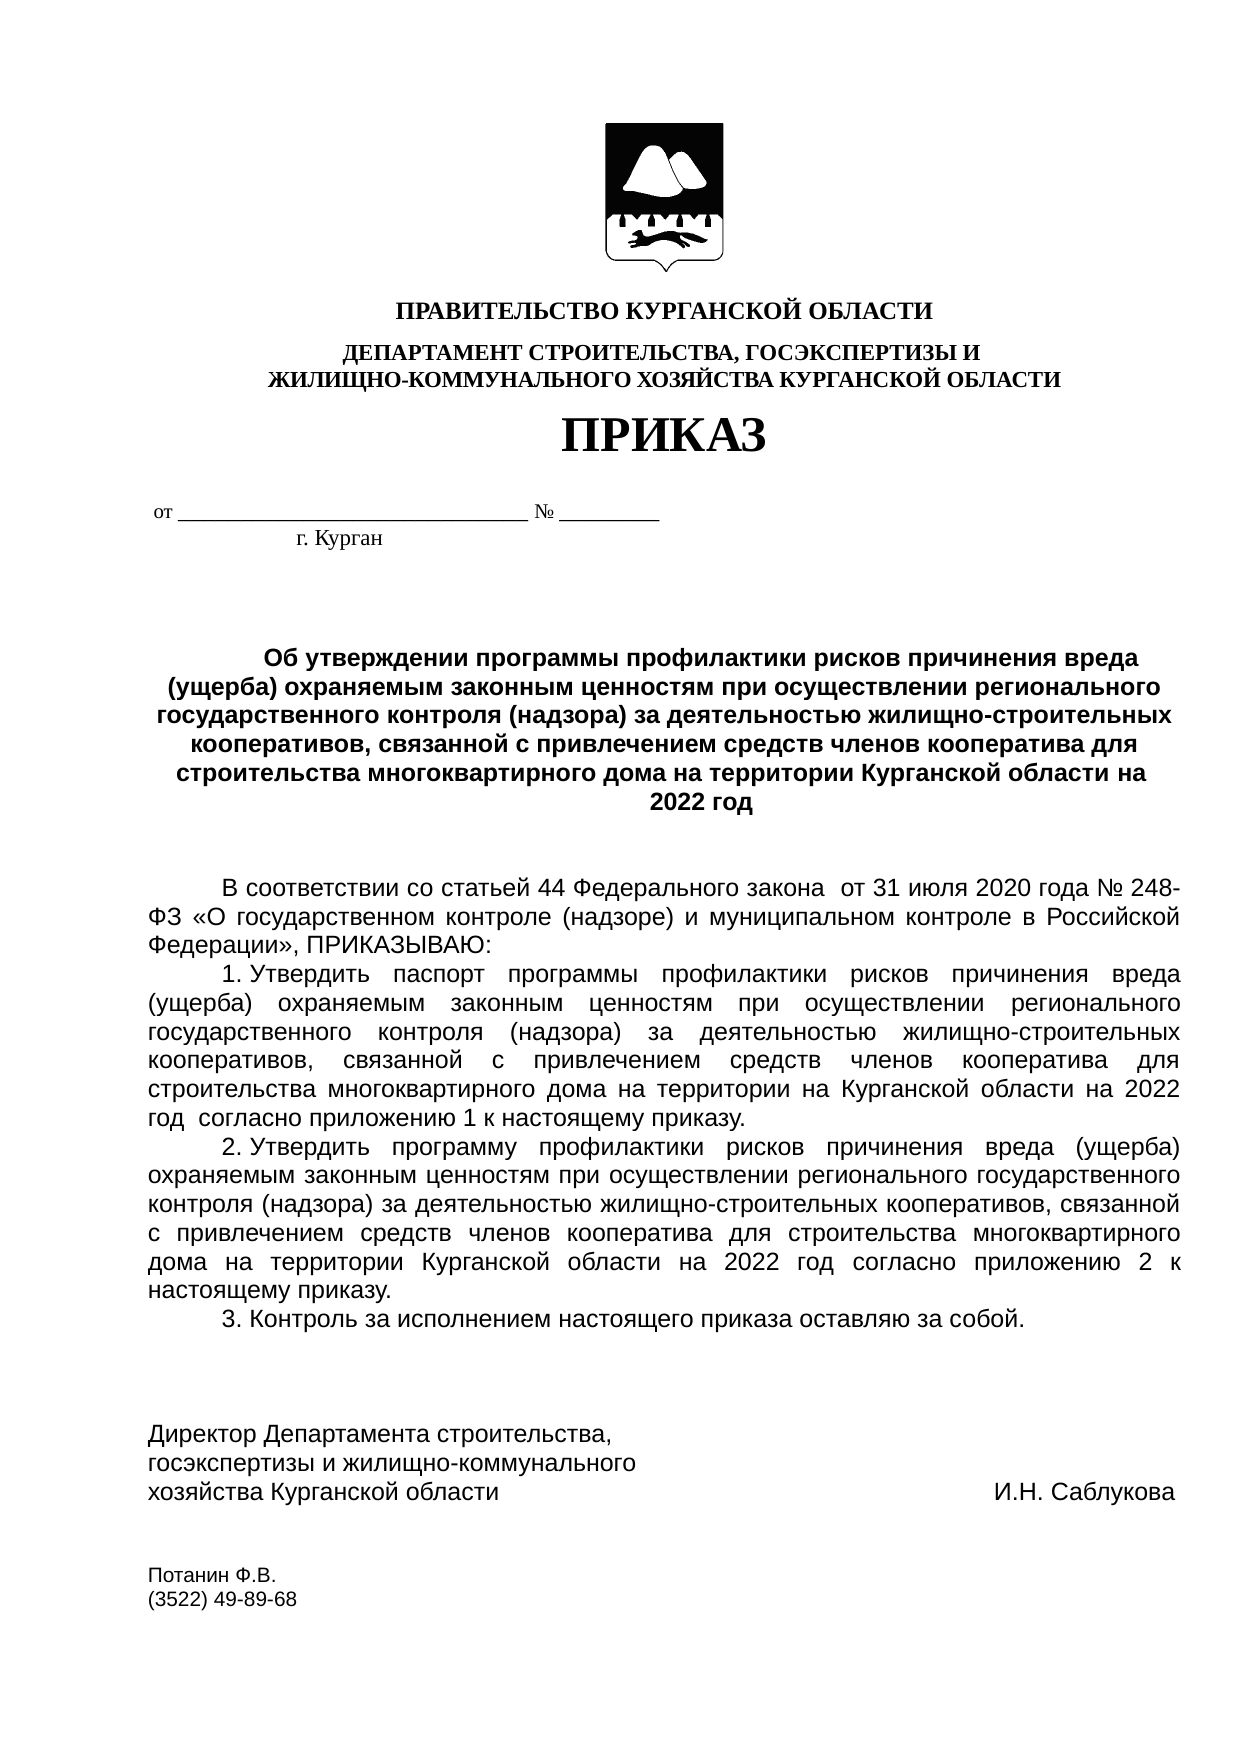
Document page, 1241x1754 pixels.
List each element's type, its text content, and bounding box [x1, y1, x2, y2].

picture [605, 123, 724, 272]
text 3. Контроль за исполнением настоящего приказа оставляю за собой. [148, 1304, 1181, 1333]
text 1. Утвердить паспорт программы профилактики рисков причинения вреда (ущерба) охраняемым законным ценностям при осуществлении регионального государственного контроля (надзора) за деятельностью жилищно-строительных кооперативов, связанной с привлечением средств членов кооператива для строительства многоквартирного дома на территории на Курганской области на 2022 год согласно приложению 1 к настоящему приказу. [148, 959, 1181, 1131]
text 2022 год [148, 786, 1181, 815]
text (3522) 49-89-68 [148, 1587, 1136, 1611]
table_header ПРАВИТЕЛЬСТВО КУРГАНСКОЙ ОБЛАСТИ ДЕПАРТАМЕНТ СТРОИТЕЛЬСТВА, ГОСЭКСПЕРТИЗЫ И ЖИЛИЩНО-КОММУНАЛЬНОГО ХОЗЯЙСТВА Курганской области ПРИКАЗ [148, 118, 1181, 468]
table_header Директор Департамента строительства, госэкспертизы и жилищно-коммунального хозяйства Курганской области [148, 1419, 752, 1505]
table_header И.Н. Саблукова [901, 1419, 1182, 1505]
text Потанин Ф.В. [148, 1563, 1136, 1587]
table_cell от ____________________________ № ________ г. Курган [148, 468, 1181, 556]
text В соответствии со статьей 44 Федерального закона от 31 июля 2020 года № 248-ФЗ «О государственном контроле (надзоре) и муниципальном контроле в Российской Федерации», ПРИКАЗЫВАЮ: [148, 873, 1181, 959]
text Об утверждении программы профилактики рисков причинения вреда (ущерба) охраняемым законным ценностям при осуществлении регионального государственного контроля (надзора) за деятельностью жилищно-строительных кооперативов, связанной с привлечением средств членов кооператива для строительства многоквартирного дома на территории Курганской области на [148, 643, 1181, 786]
table_header [752, 1419, 901, 1505]
text 2. Утвердить программу профилактики рисков причинения вреда (ущерба) охраняемым законным ценностям при осуществлении регионального государственного контроля (надзора) за деятельностью жилищно-строительных кооперативов, связанной с привлечением средств членов кооператива для строительства многоквартирного дома на территории Курганской области на 2022 год согласно приложению 2 к настоящему приказу. [148, 1131, 1181, 1304]
